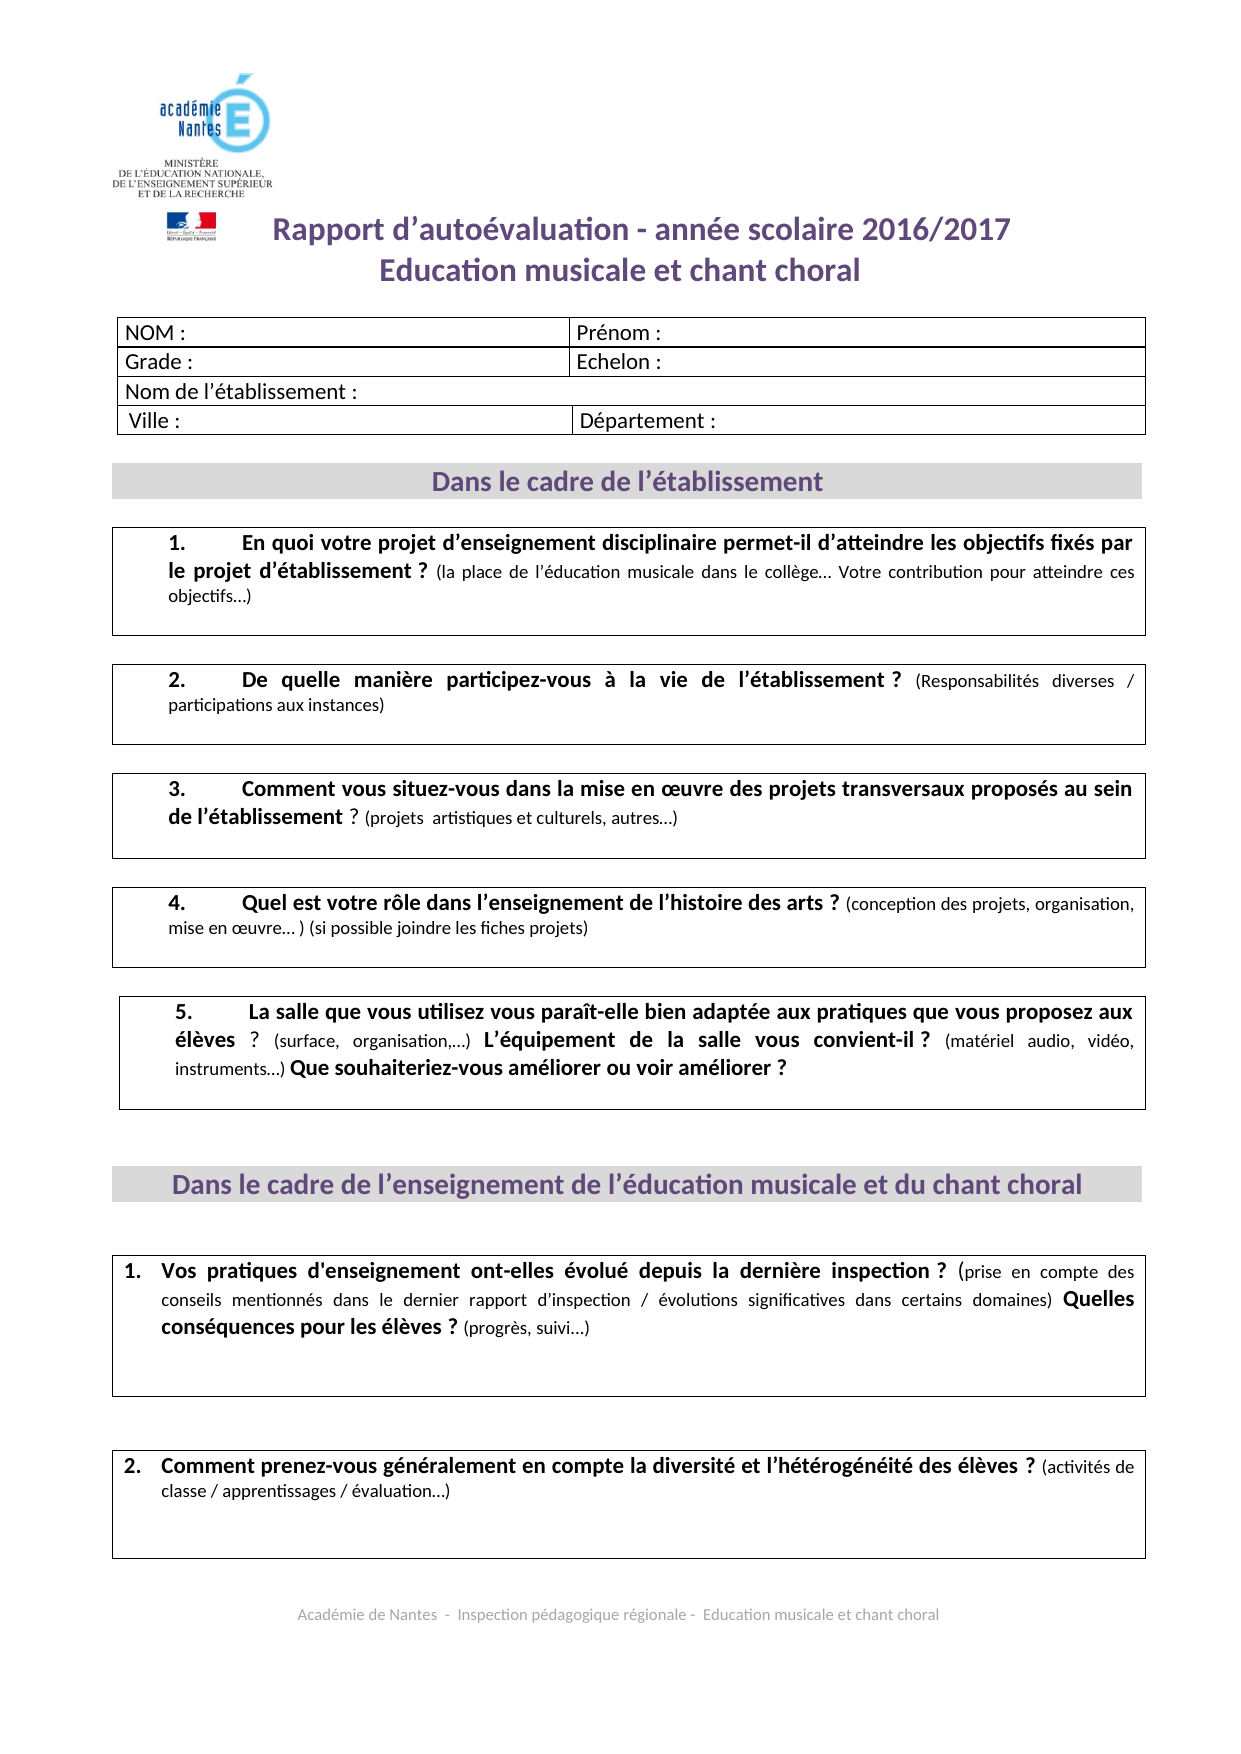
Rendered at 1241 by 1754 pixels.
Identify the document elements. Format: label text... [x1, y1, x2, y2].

table_header La salle que vous utilisez vous paraît-elle bien adaptée aux pratiques que vous proposez aux élèves ? (surface, organisation,…) L’équipement de la salle vous convient-il ? (matériel audio, vidéo, instruments…) Que souhaiteriez-vous améliorer ou voir améliorer ? [120, 997, 1145, 1109]
table_cell Grade : [118, 348, 569, 376]
table_header De quelle manière participez-vous à la vie de l’établissement ? (Responsabilités diverses / participations aux instances) [113, 665, 1145, 744]
table_cell Ville : [118, 406, 572, 434]
table_cell Echelon : [570, 348, 1145, 376]
table_header Quel est votre rôle dans l’enseignement de l’histoire des arts ? (conception des projets, organisation, mise en œuvre… ) (si possible joindre les fiches projets) [113, 888, 1145, 967]
table_header En quoi votre projet d’enseignement disciplinaire permet-il d’atteindre les objectifs fixés par le projet d’établissement ? (la place de l’éducation musicale dans le collège… Votre contribution pour atteindre ces objectifs…) [113, 528, 1145, 635]
table_cell Nom de l’établissement : [118, 377, 1145, 405]
text Education musicale et chant choral [112, 248, 1128, 289]
text Dans le cadre de l’établissement [112, 463, 1142, 499]
table_header Comment prenez-vous généralement en compte la diversité et l’hétérogénéité des élèves ? (activités de classe / apprentissages / évaluation…) [113, 1451, 1145, 1558]
table_header Vos pratiques d'enseignement ont-elles évolué depuis la dernière inspection ? (prise en compte des conseils mentionnés dans le dernier rapport d’inspection / évolutions significatives dans certains domaines) Quelles conséquences pour les élèves ? (progrès, suivi...) [113, 1256, 1145, 1396]
picture [112, 73, 273, 241]
table_header NOM : [118, 318, 569, 346]
table_header Comment vous situez-vous dans la mise en œuvre des projets transversaux proposés au sein de l’établissement ? (projets artistiques et culturels, autres…) [113, 774, 1145, 858]
table_header Prénom : [570, 318, 1145, 346]
text Rapport d’autoévaluation - année scolaire 2016/2017 [112, 74, 1128, 248]
text Dans le cadre de l’enseignement de l’éducation musicale et du chant choral [112, 1166, 1142, 1202]
table_cell Département : [573, 406, 1145, 434]
